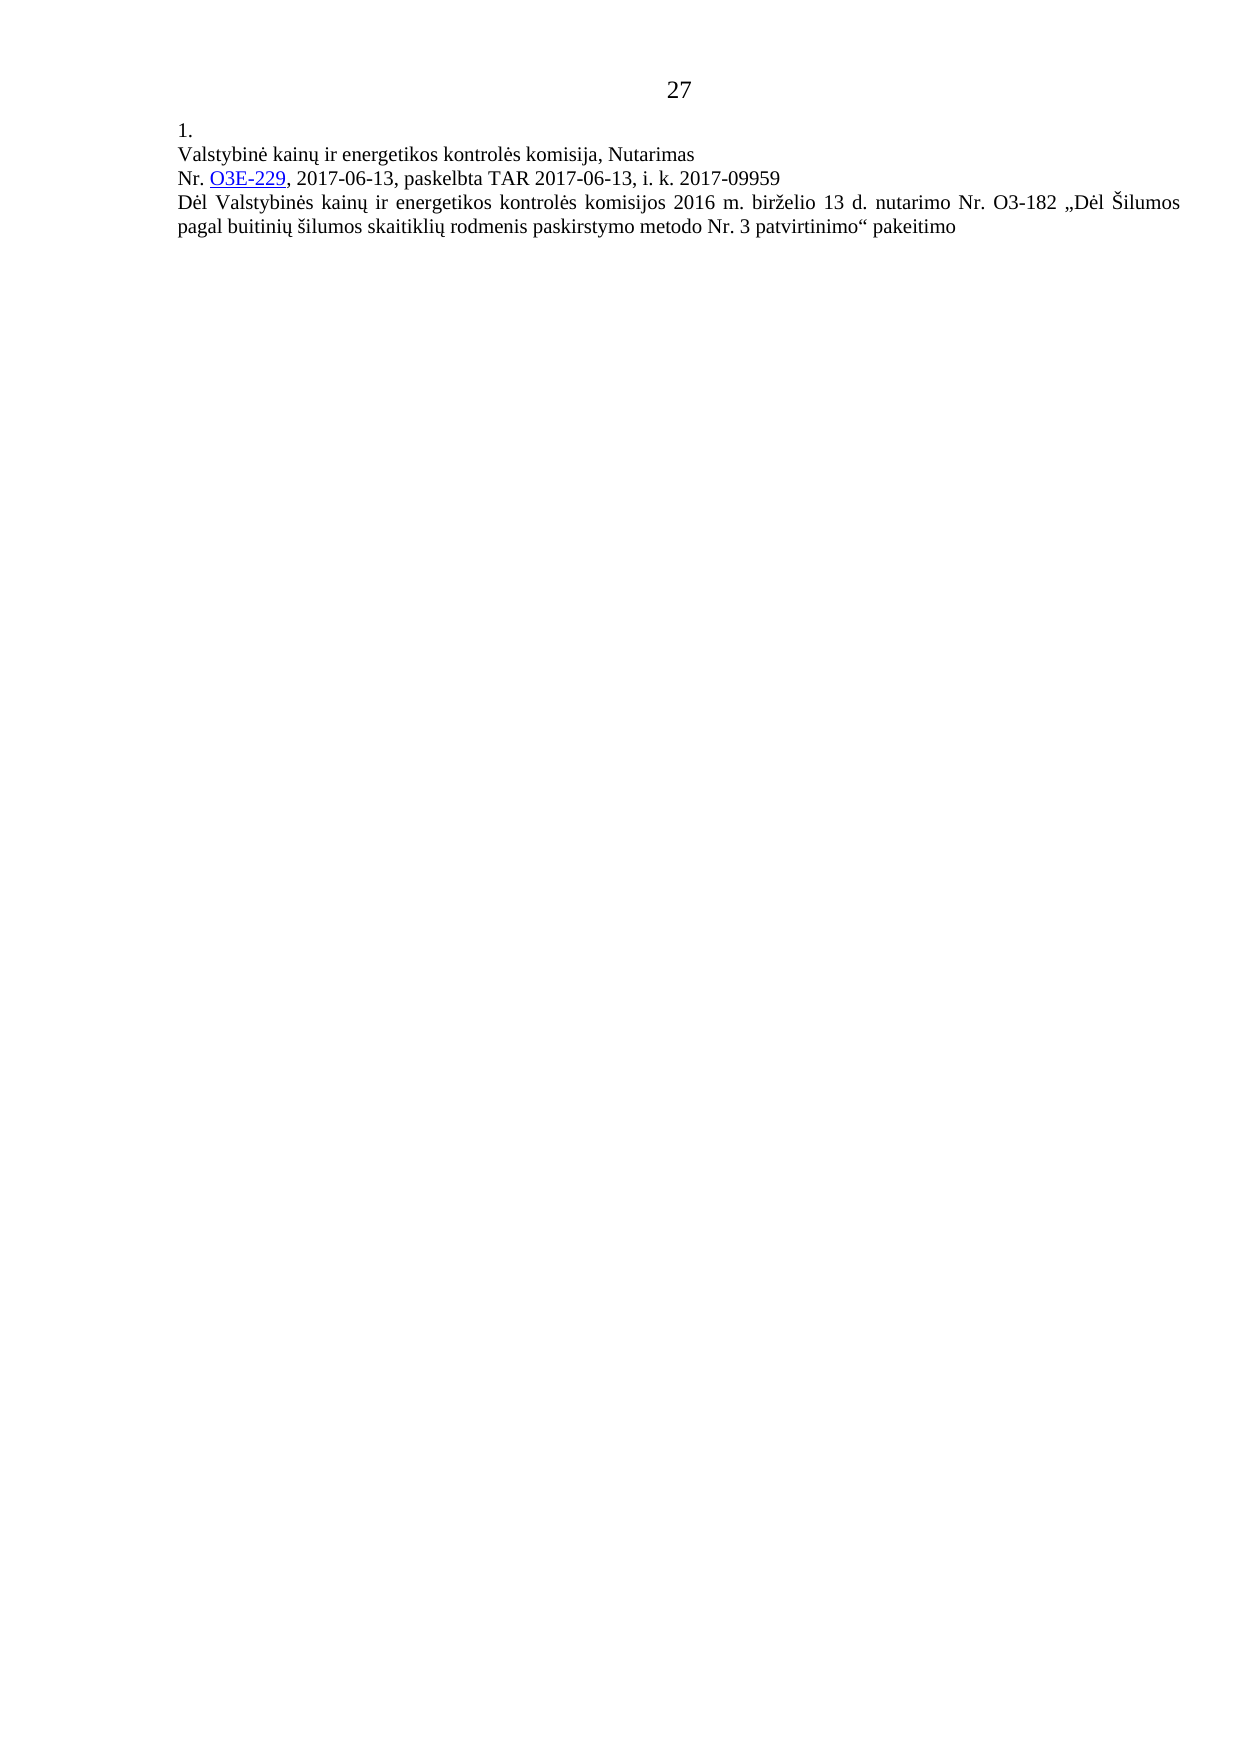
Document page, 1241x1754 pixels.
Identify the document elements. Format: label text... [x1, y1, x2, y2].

text Valstybinė kainų ir energetikos kontrolės komisija, Nutarimas [177, 142, 1181, 166]
text 1. [177, 118, 1181, 142]
text Dėl Valstybinės kainų ir energetikos kontrolės komisijos 2016 m. birželio 13 d. nutarimo Nr. O3-182 „Dėl Šilumos pagal buitinių šilumos skaitiklių rodmenis paskirstymo metodo Nr. 3 patvirtinimo“ pakeitimo [177, 190, 1181, 238]
text Nr. O3E-229, 2017-06-13, paskelbta TAR 2017-06-13, i. k. 2017-09959 [177, 166, 1181, 190]
